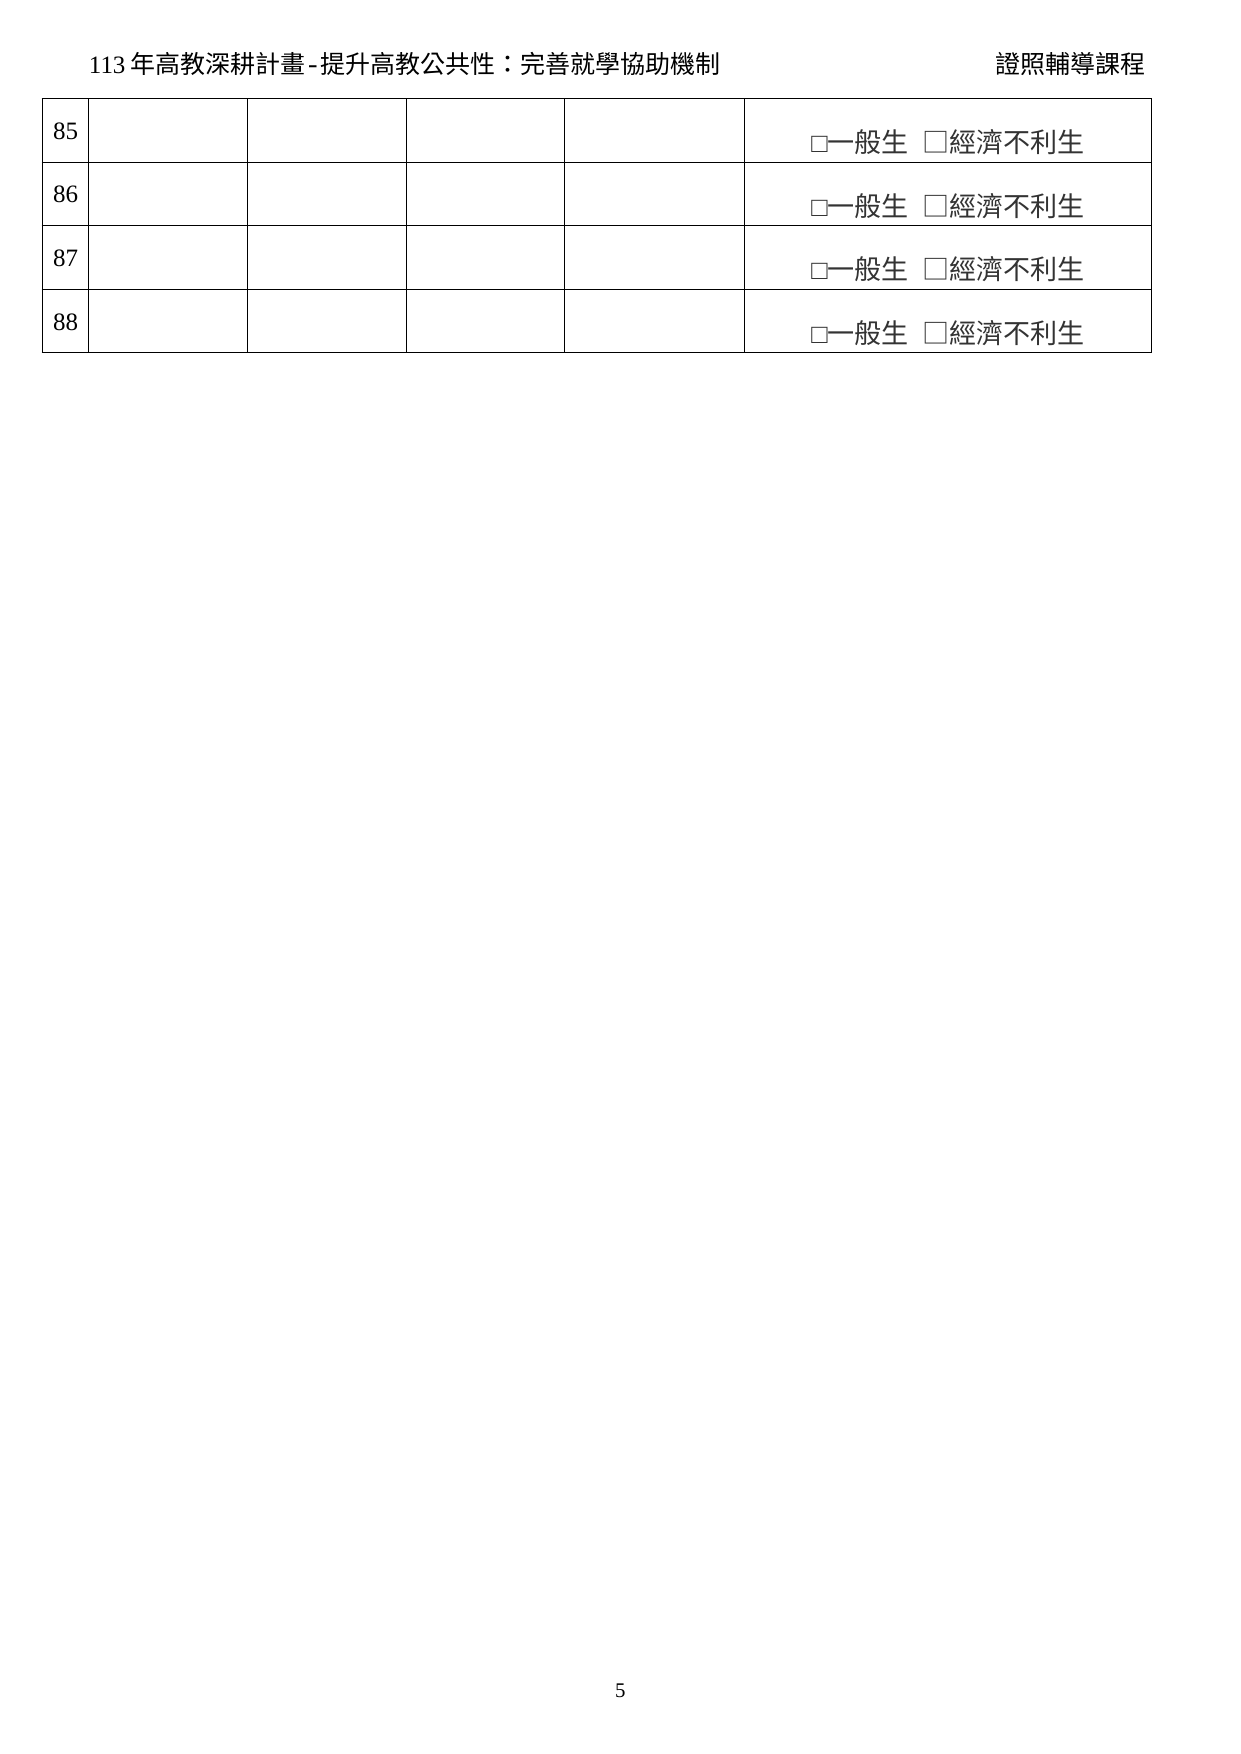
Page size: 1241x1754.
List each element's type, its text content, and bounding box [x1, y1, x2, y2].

table_cell [89, 290, 247, 352]
table_cell [89, 99, 247, 162]
table_cell [407, 163, 564, 225]
table_cell □一般生 □經濟不利生 [745, 99, 1151, 162]
table_cell [565, 290, 744, 352]
table_cell [89, 163, 247, 225]
table_cell □一般生 □經濟不利生 [745, 290, 1151, 352]
table_cell 86 [43, 163, 88, 225]
table_cell [248, 226, 406, 289]
table_cell □一般生 □經濟不利生 [745, 163, 1151, 225]
table_cell [565, 99, 744, 162]
table_cell 85 [43, 99, 88, 162]
table_cell [565, 163, 744, 225]
table_cell [248, 99, 406, 162]
table_cell □一般生 □經濟不利生 [745, 226, 1151, 289]
table_cell [89, 226, 247, 289]
table_cell [407, 226, 564, 289]
table_cell 88 [43, 290, 88, 352]
table_cell [248, 290, 406, 352]
table_cell [407, 99, 564, 162]
table_cell 87 [43, 226, 88, 289]
table_cell [248, 163, 406, 225]
table_cell [407, 290, 564, 352]
table_cell [565, 226, 744, 289]
